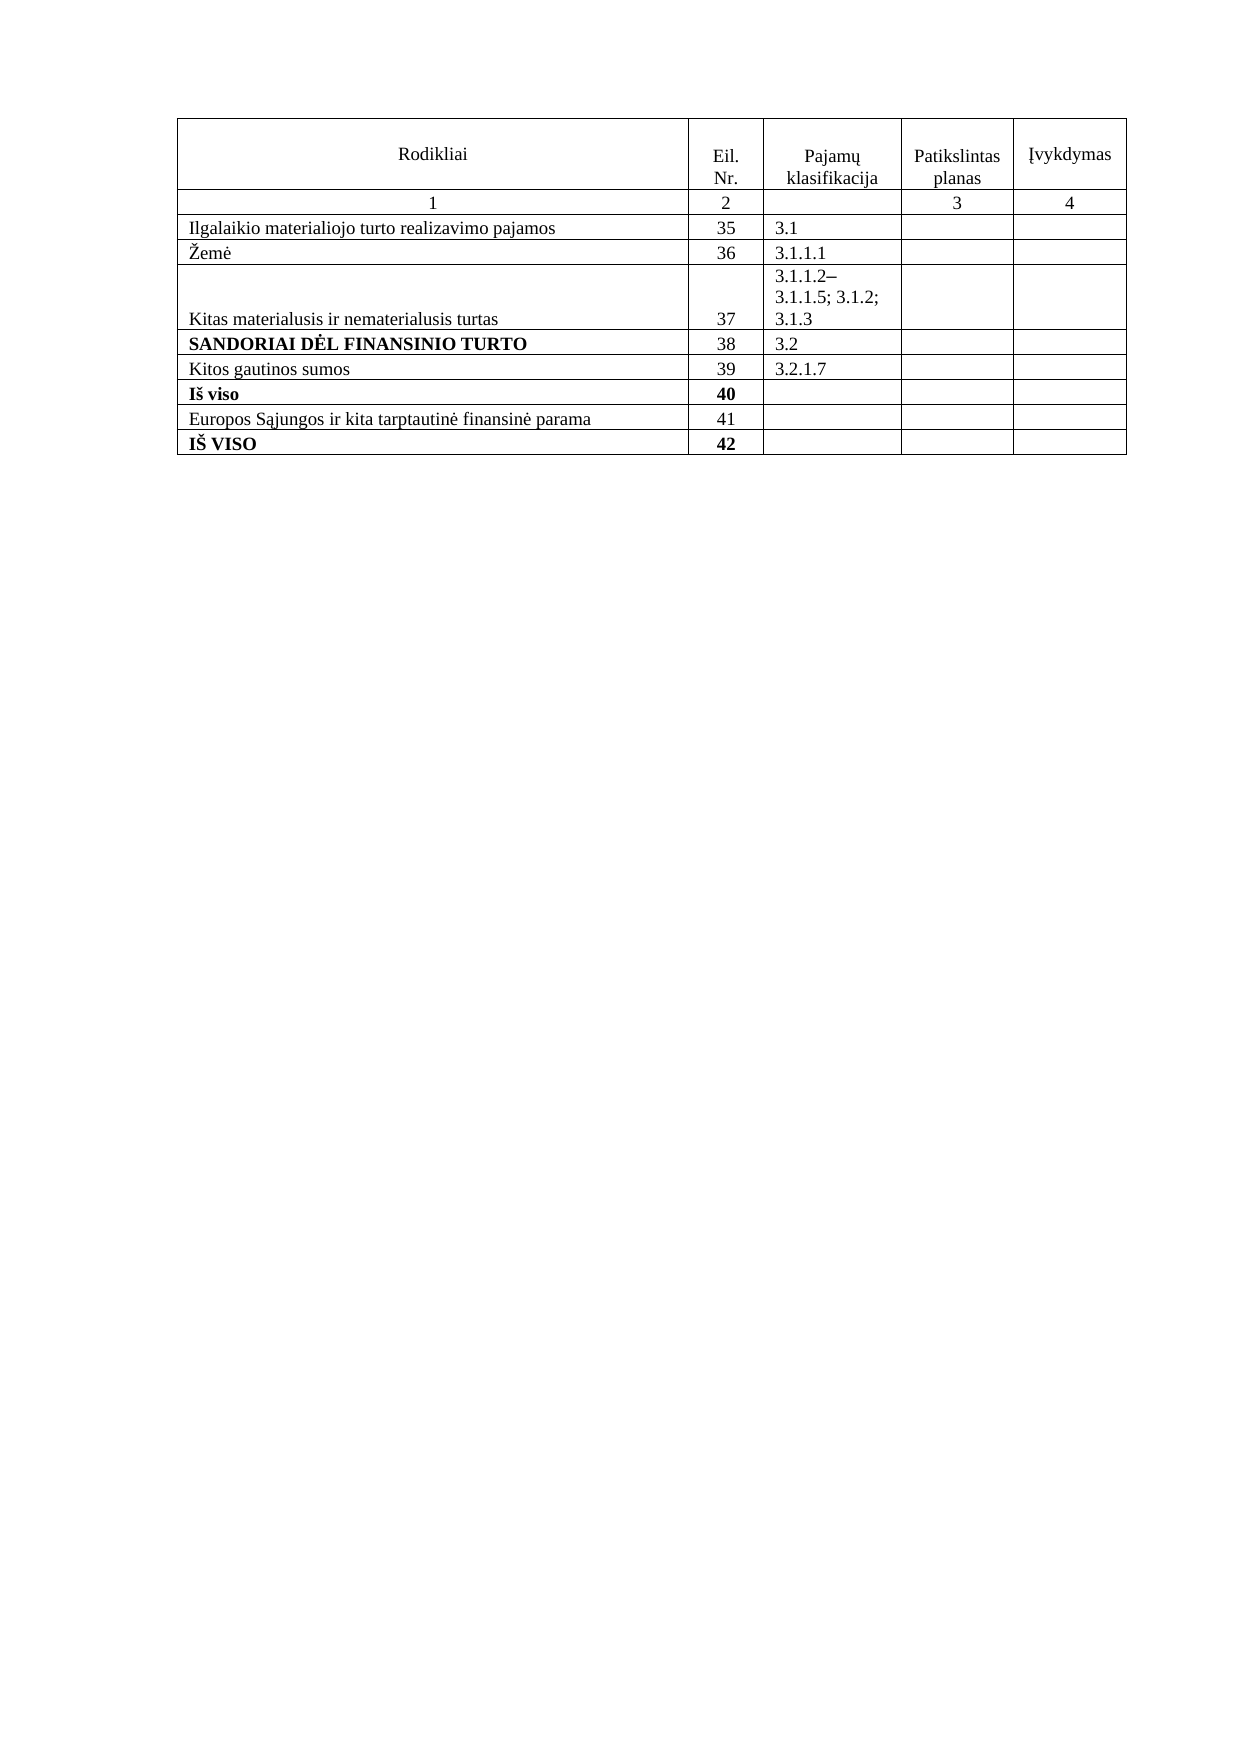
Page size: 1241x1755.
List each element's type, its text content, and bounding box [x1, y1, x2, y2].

table_cell Ilgalaikio materialiojo turto realizavimo pajamos [178, 215, 688, 238]
table_cell 3.1.1.1 [764, 240, 901, 263]
table_cell [764, 380, 901, 404]
table_cell 38 [689, 330, 763, 354]
table_cell [1014, 330, 1126, 354]
table_cell 1 [178, 190, 688, 213]
table_cell [902, 430, 1013, 454]
table_header Patikslintas planas [902, 119, 1013, 188]
table_cell [1014, 265, 1126, 329]
table_cell [1014, 215, 1126, 238]
table_cell [902, 355, 1013, 379]
table_cell 39 [689, 355, 763, 379]
table_cell 3 [902, 190, 1013, 213]
table_cell Iš viso [178, 380, 688, 404]
table_cell [1014, 380, 1126, 404]
table_cell 4 [1014, 190, 1126, 213]
table_cell [902, 265, 1013, 329]
table_header Rodikliai [178, 119, 688, 188]
table_header Įvykdymas [1014, 119, 1126, 188]
table_cell [1014, 355, 1126, 379]
table_cell IŠ VISO [178, 430, 688, 454]
table_cell [1014, 430, 1126, 454]
table_cell 3.1 [764, 215, 901, 238]
table_cell [764, 430, 901, 454]
table_cell [902, 405, 1013, 429]
table_cell 3.2.1.7 [764, 355, 901, 379]
table_cell 3.2 [764, 330, 901, 354]
table_cell [1014, 405, 1126, 429]
table_header Eil. Nr. [689, 119, 763, 188]
table_cell [902, 215, 1013, 238]
table_cell Kitos gautinos sumos [178, 355, 688, 379]
table_cell Žemė [178, 240, 688, 263]
table_cell 35 [689, 215, 763, 238]
table_cell 41 [689, 405, 763, 429]
table_cell Europos Sąjungos ir kita tarptautinė finansinė parama [178, 405, 688, 429]
table_cell 3.1.1.2–3.1.1.5; 3.1.2; 3.1.3 [764, 265, 901, 329]
table_cell [902, 240, 1013, 263]
table_cell SANDORIAI DĖL FINANSINIO TURTO [178, 330, 688, 354]
table_header Pajamų klasifikacija [764, 119, 901, 188]
table_cell 40 [689, 380, 763, 404]
table_cell 36 [689, 240, 763, 263]
table_cell [764, 190, 901, 213]
table_cell [902, 330, 1013, 354]
table_cell 2 [689, 190, 763, 213]
table_cell Kitas materialusis ir nematerialusis turtas [178, 265, 688, 329]
table_cell [902, 380, 1013, 404]
table_cell [764, 405, 901, 429]
table_cell 37 [689, 265, 763, 329]
table_cell [1014, 240, 1126, 263]
table_cell 42 [689, 430, 763, 454]
